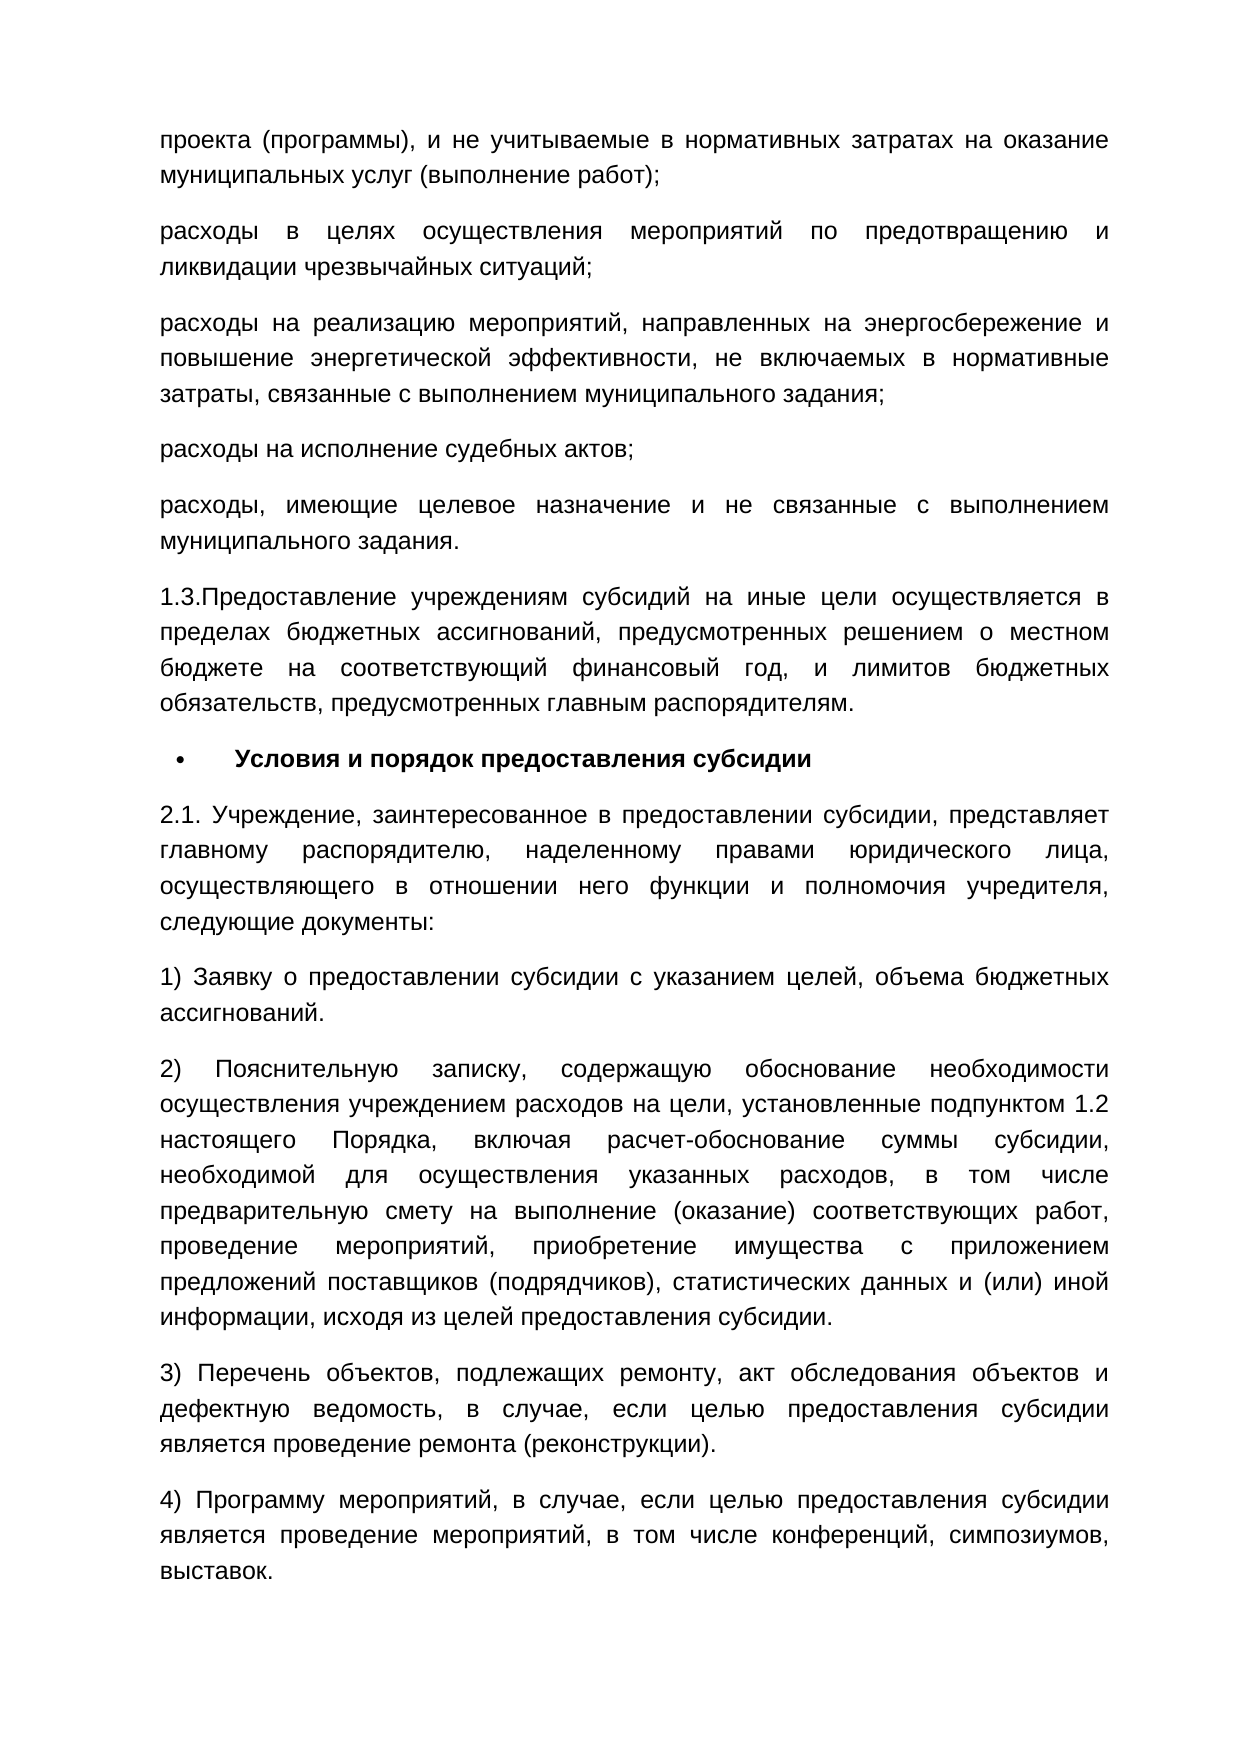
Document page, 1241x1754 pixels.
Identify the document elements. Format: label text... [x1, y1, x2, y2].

text проекта (программы), и не учитываемые в нормативных затратах на оказание муниципальных услуг (выполнение работ); [159, 118, 1110, 189]
text расходы на исполнение судебных актов; [159, 428, 1110, 463]
text расходы в целях осуществления мероприятий по предотвращению и ликвидации чрезвычайных ситуаций; [159, 209, 1110, 281]
text 2.1. Учреждение, заинтересованное в предоставлении субсидии, представляет главному распорядителю, наделенному правами юридического лица, осуществляющего в отношении него функции и полномочия учредителя, следующие документы: [159, 793, 1110, 935]
text 2) Пояснительную записку, содержащую обоснование необходимости осуществления учреждением расходов на цели, установленные подпунктом 1.2 настоящего Порядка, включая расчет-обоснование суммы субсидии, необходимой для осуществления указанных расходов, в том числе предварительную смету на выполнение (оказание) соответствующих работ, проведение мероприятий, приобретение имущества с приложением предложений поставщиков (подрядчиков), статистических данных и (или) иной информации, исходя из целей предоставления субсидии. [159, 1047, 1110, 1331]
text расходы на реализацию мероприятий, направленных на энергосбережение и повышение энергетической эффективности, не включаемых в нормативные затраты, связанные с выполнением муниципального задания; [159, 301, 1110, 407]
text 4) Программу мероприятий, в случае, если целью предоставления субсидии является проведение мероприятий, в том числе конференций, симпозиумов, выставок. [159, 1478, 1110, 1585]
text 1) Заявку о предоставлении субсидии с указанием целей, объема бюджетных ассигнований. [159, 956, 1110, 1027]
text 1.3.Предоставление учреждениям субсидий на иные цели осуществляется в пределах бюджетных ассигнований, предусмотренных решением о местном бюджете на соответствующий финансовый год, и лимитов бюджетных обязательств, предусмотренных главным распорядителям. [159, 575, 1110, 717]
list Условия и порядок предоставления субсидии [177, 737, 1110, 773]
text расходы, имеющие целевое назначение и не связанные с выполнением муниципального задания. [159, 483, 1110, 554]
text 3) Перечень объектов, подлежащих ремонту, акт обследования объектов и дефектную ведомость, в случае, если целью предоставления субсидии является проведение ремонта (реконструкции). [159, 1351, 1110, 1458]
